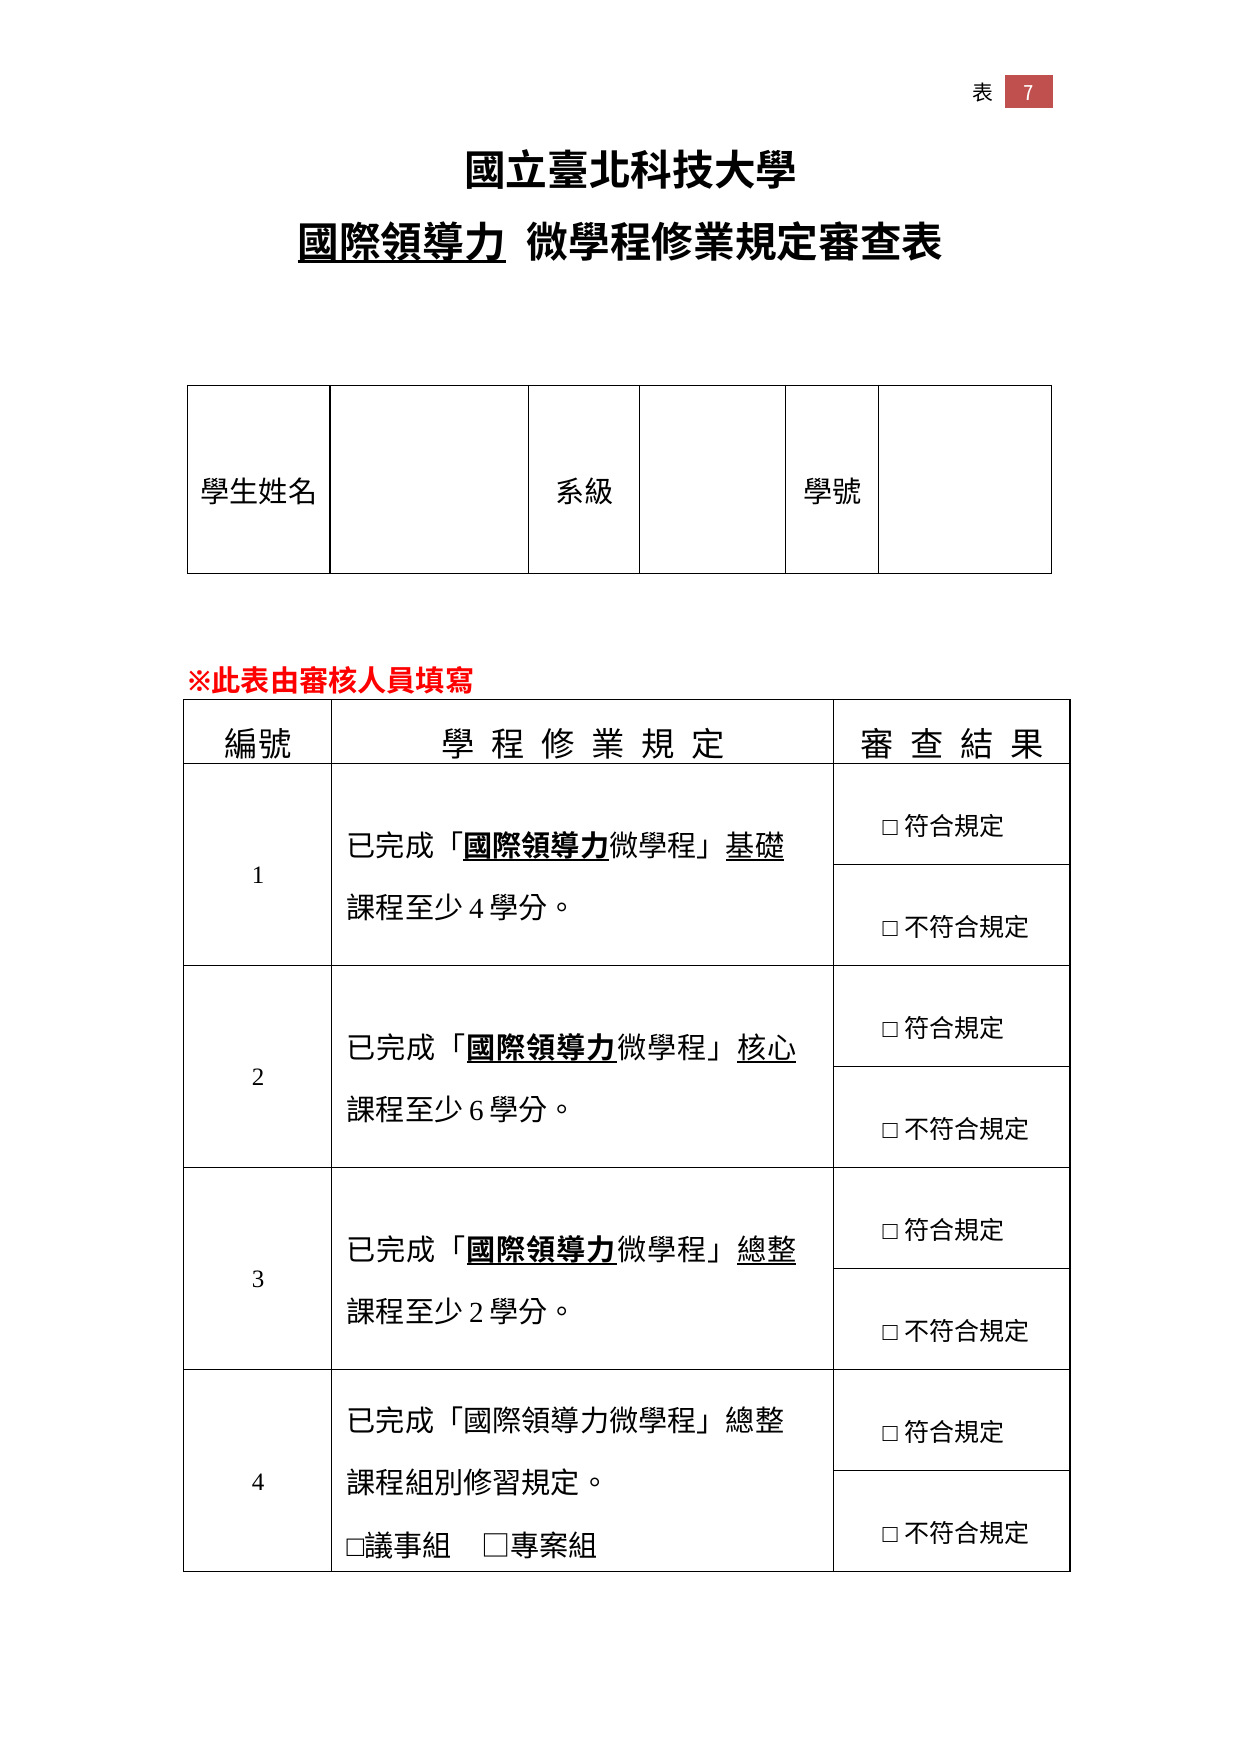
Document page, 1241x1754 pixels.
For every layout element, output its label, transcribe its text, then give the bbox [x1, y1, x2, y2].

table_cell 2 [184, 966, 331, 1167]
table_cell □ 符合規定 [834, 966, 1069, 1066]
table_cell 1 [184, 764, 331, 965]
text 國際領導力 微學程修業規定審查表 [187, 197, 1053, 260]
table_header 審 查 結 果 [834, 700, 1069, 763]
table_header 系級 [529, 386, 639, 573]
table_cell □ 不符合規定 [834, 1471, 1069, 1571]
table_header 學號 [786, 386, 878, 573]
table_cell 已完成「國際領導力微學程」總整課程至少2學分。 [332, 1168, 833, 1369]
text ※此表由審核人員填寫 [187, 637, 1053, 699]
table_cell □ 符合規定 [834, 1370, 1069, 1470]
table_header 編號 [184, 700, 331, 763]
table_cell 4 [184, 1370, 331, 1571]
table_cell □ 不符合規定 [834, 1067, 1069, 1167]
table_cell □ 不符合規定 [834, 1269, 1069, 1369]
table_cell 已完成「國際領導力微學程」總整課程組別修習規定。 □議事組 □專案組 [332, 1370, 833, 1571]
table_cell 已完成「國際領導力微學程」基礎課程至少4學分。 [332, 764, 833, 965]
table_header [879, 386, 1051, 573]
table_cell 3 [184, 1168, 331, 1369]
table_header [640, 386, 785, 573]
table_header [331, 386, 528, 573]
table_cell □ 符合規定 [834, 1168, 1069, 1268]
table_cell □ 符合規定 [834, 764, 1069, 864]
table_cell 已完成「國際領導力微學程」核心課程至少6學分。 [332, 966, 833, 1167]
text 國立臺北科技大學 [187, 137, 1053, 197]
table_header 學 程 修 業 規 定 [332, 700, 833, 763]
table_header 學生姓名 [188, 386, 329, 573]
table_cell □ 不符合規定 [834, 865, 1069, 965]
